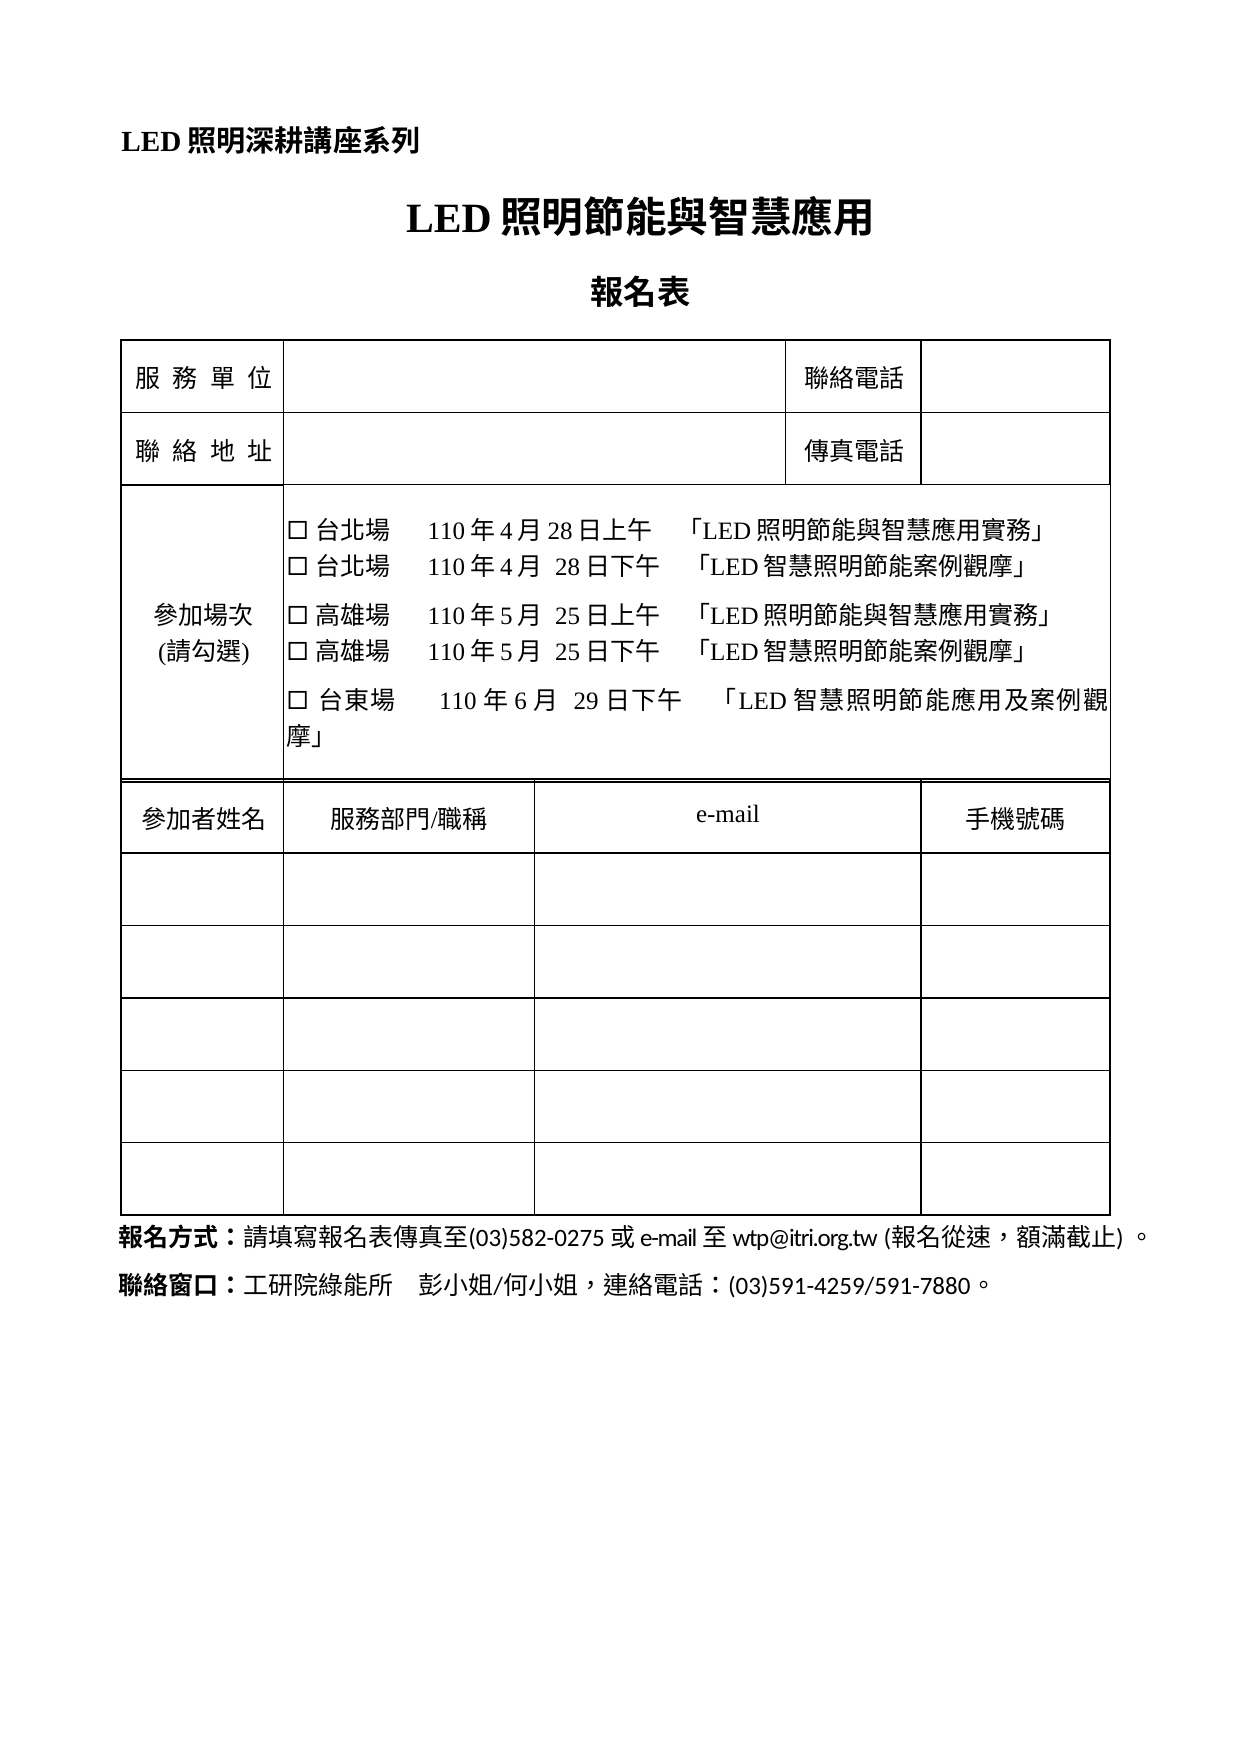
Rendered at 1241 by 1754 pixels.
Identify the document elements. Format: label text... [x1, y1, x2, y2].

table_cell [922, 1143, 1109, 1214]
table_cell [535, 1143, 920, 1214]
table_cell e-mail [535, 783, 920, 852]
table_header [922, 341, 1109, 412]
table_cell [122, 999, 283, 1069]
table_cell [284, 1143, 534, 1214]
table_cell 傳真電話 [786, 413, 920, 484]
table_cell [284, 854, 534, 925]
table_header 聯絡電話 [786, 341, 920, 412]
table_cell [922, 999, 1109, 1069]
table_cell [922, 926, 1109, 997]
table_cell [922, 413, 1109, 484]
table_cell [535, 1071, 920, 1142]
table_cell [122, 926, 283, 997]
table_cell [284, 1071, 534, 1142]
table_header 服 務 單 位 [122, 341, 283, 412]
table_cell [535, 999, 920, 1069]
table_cell 參加者姓名 [122, 783, 283, 852]
table_cell 參加場次 (請勾選) [122, 486, 283, 778]
table_cell  台北場 110年4月28日上午 「LED照明節能與智慧應用實務」  台北場 110年4月 28日下午 「LED智慧照明節能案例觀摩」  高雄場 110年5月 25日上午 「LED照明節能與智慧應用實務」  高雄場 110年5月 25日下午 「LED智慧照明節能案例觀摩」  台東場 110年6月 29日下午 「LED智慧照明節能應用及案例觀摩」 [284, 485, 1110, 778]
table_cell [284, 999, 534, 1069]
table_cell [122, 1071, 283, 1142]
table_cell [284, 413, 785, 484]
table_cell [535, 854, 920, 925]
table_cell [922, 1071, 1109, 1142]
table_cell 手機號碼 [922, 783, 1109, 852]
table_cell 聯 絡 地 址 [122, 413, 283, 484]
subtitle 聯絡窗口：工研院綠能所 彭小姐/何小姐，連絡電話：(03)591-4259/591-7880。 [118, 1266, 1162, 1302]
table_cell [922, 854, 1109, 925]
text LED照明深耕講座系列 [99, 116, 1162, 160]
table_cell [122, 854, 283, 925]
table_cell 服務部門/職稱 [284, 783, 534, 852]
table_header [284, 341, 785, 412]
text 報名表 [118, 266, 1162, 314]
table_cell [535, 926, 920, 997]
table_cell [284, 926, 534, 997]
text LED照明節能與智慧應用 [118, 197, 1162, 241]
text 報名方式：請填寫報名表傳真至(03)582-0275或e-mail至wtp@itri.org.tw (報名從速，額滿截止) 。 [118, 1216, 1162, 1253]
table_cell [122, 1143, 283, 1214]
